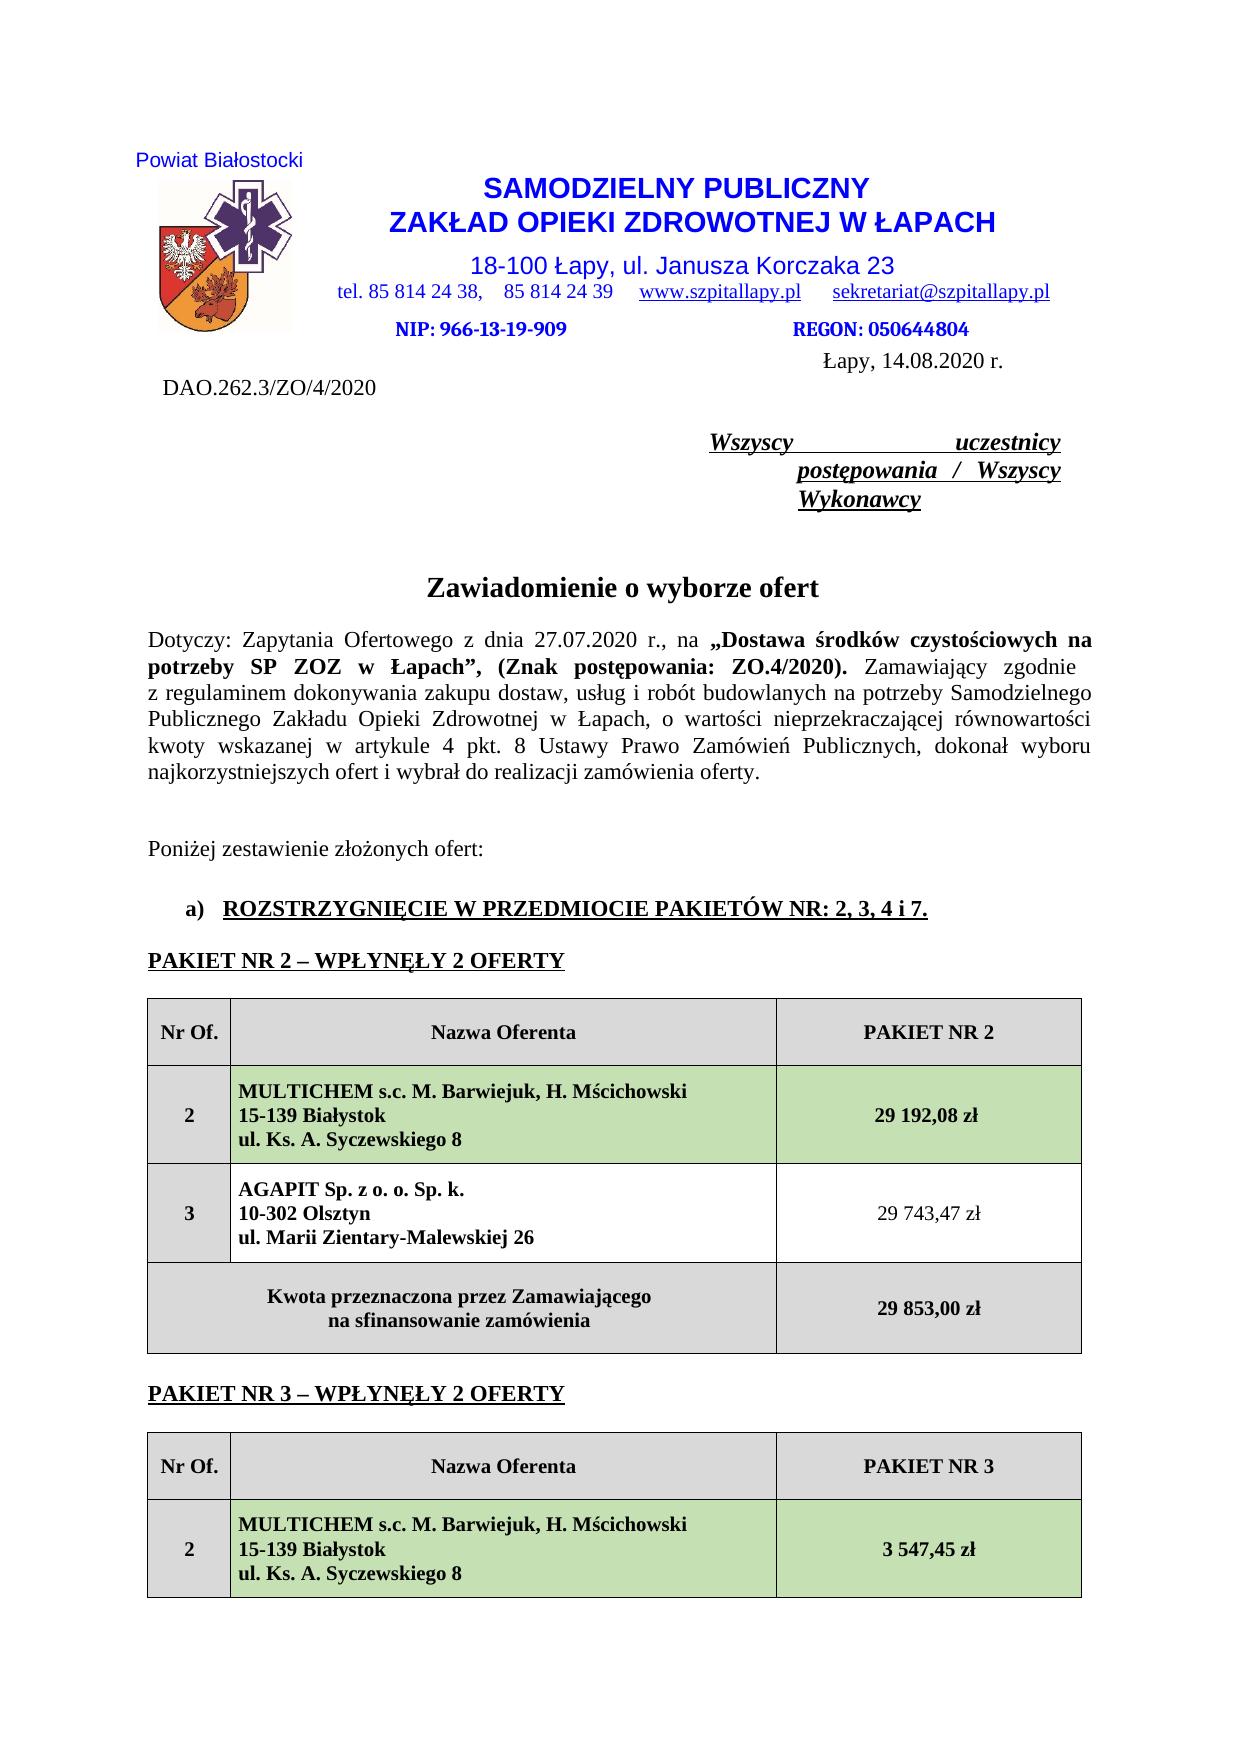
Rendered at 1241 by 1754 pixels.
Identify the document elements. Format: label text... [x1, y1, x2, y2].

text Wszyscy uczestnicy postępowania / Wszyscy Wykonawcy [709, 427, 1063, 513]
text PAKIET NR 3 – WPŁYNĘŁY 2 OFERTY [148, 1381, 1093, 1407]
table_header PAKIET NR 2 [777, 999, 1081, 1065]
table_header Nazwa Oferenta [231, 999, 776, 1065]
list ROZSTRZYGNIĘCIE W PRZEDMIOCIE PAKIETÓW NR: 2, 3, 4 i 7. [185, 895, 1093, 922]
table_cell 29 192,08 zł [777, 1066, 1081, 1163]
table_cell 2 [148, 1066, 230, 1163]
table_cell Kwota przeznaczona przez Zamawiającego na sfinansowanie zamówienia [148, 1263, 776, 1353]
table_cell 29 853,00 zł [777, 1263, 1081, 1353]
text tel. 85 814 24 38, 85 814 24 39 www.szpitallapy.pl sekretariat@szpitallapy.pl [293, 279, 1093, 303]
table_cell AGAPIT Sp. z o. o. Sp. k. 10-302 Olsztyn ul. Marii Zientary-Malewskiej 26 [231, 1164, 776, 1262]
text ZAKŁAD OPIEKI ZDROWOTNEJ W ŁAPACH [293, 205, 1093, 239]
table_cell 29 743,47 zł [777, 1164, 1081, 1262]
table_cell MULTICHEM s.c. M. Barwiejuk, H. Mścichowski 15-139 Białystok ul. Ks. A. Syczewskiego 8 [231, 1066, 776, 1163]
text 18-100 Łapy, ul. Janusza Korczaka 23 [293, 251, 1093, 279]
table_header Nr Of. [148, 1433, 230, 1499]
text NIP: 966-13-19-909 REGON: 050644804 [148, 318, 1093, 342]
text Łapy, 14.08.2020 r. [148, 345, 1093, 374]
table_header Nr Of. [148, 999, 230, 1065]
text Poniżej zestawienie złożonych ofert: [148, 835, 1093, 861]
table_cell 2 [148, 1500, 230, 1597]
text Powiat Białostocki [118, 148, 487, 172]
text SAMODZIELNY PUBLICZNY [148, 172, 1093, 205]
text DAO.262.3/ZO/4/2020 [162, 374, 1093, 400]
text Dotyczy: Zapytania Ofertowego z dnia 27.07.2020 r., na „Dostawa środków czystościowych na potrzeby SP ZOZ w Łapach”, (Znak postępowania: ZO.4/2020). Zamawiający zgodnie z regulaminem dokonywania zakupu dostaw, usług i robót budowlanych na potrzeby Samodzielnego Publicznego Zakładu Opieki Zdrowotnej w Łapach, o wartości nieprzekraczającej równowartości kwoty wskazanej w artykule 4 pkt. 8 Ustawy Prawo Zamówień Publicznych, dokonał wyboru najkorzystniejszych ofert i wybrał do realizacji zamówienia oferty. [148, 626, 1093, 784]
table_cell 3 547,45 zł [777, 1500, 1081, 1597]
table_header Nazwa Oferenta [231, 1433, 776, 1499]
table_cell 3 [148, 1164, 230, 1262]
text PAKIET NR 2 – WPŁYNĘŁY 2 OFERTY [148, 947, 1093, 973]
table_header PAKIET NR 3 [777, 1433, 1081, 1499]
table_cell MULTICHEM s.c. M. Barwiejuk, H. Mścichowski 15-139 Białystok ul. Ks. A. Syczewskiego 8 [231, 1500, 776, 1597]
text Zawiadomienie o wyborze ofert [153, 571, 1093, 604]
